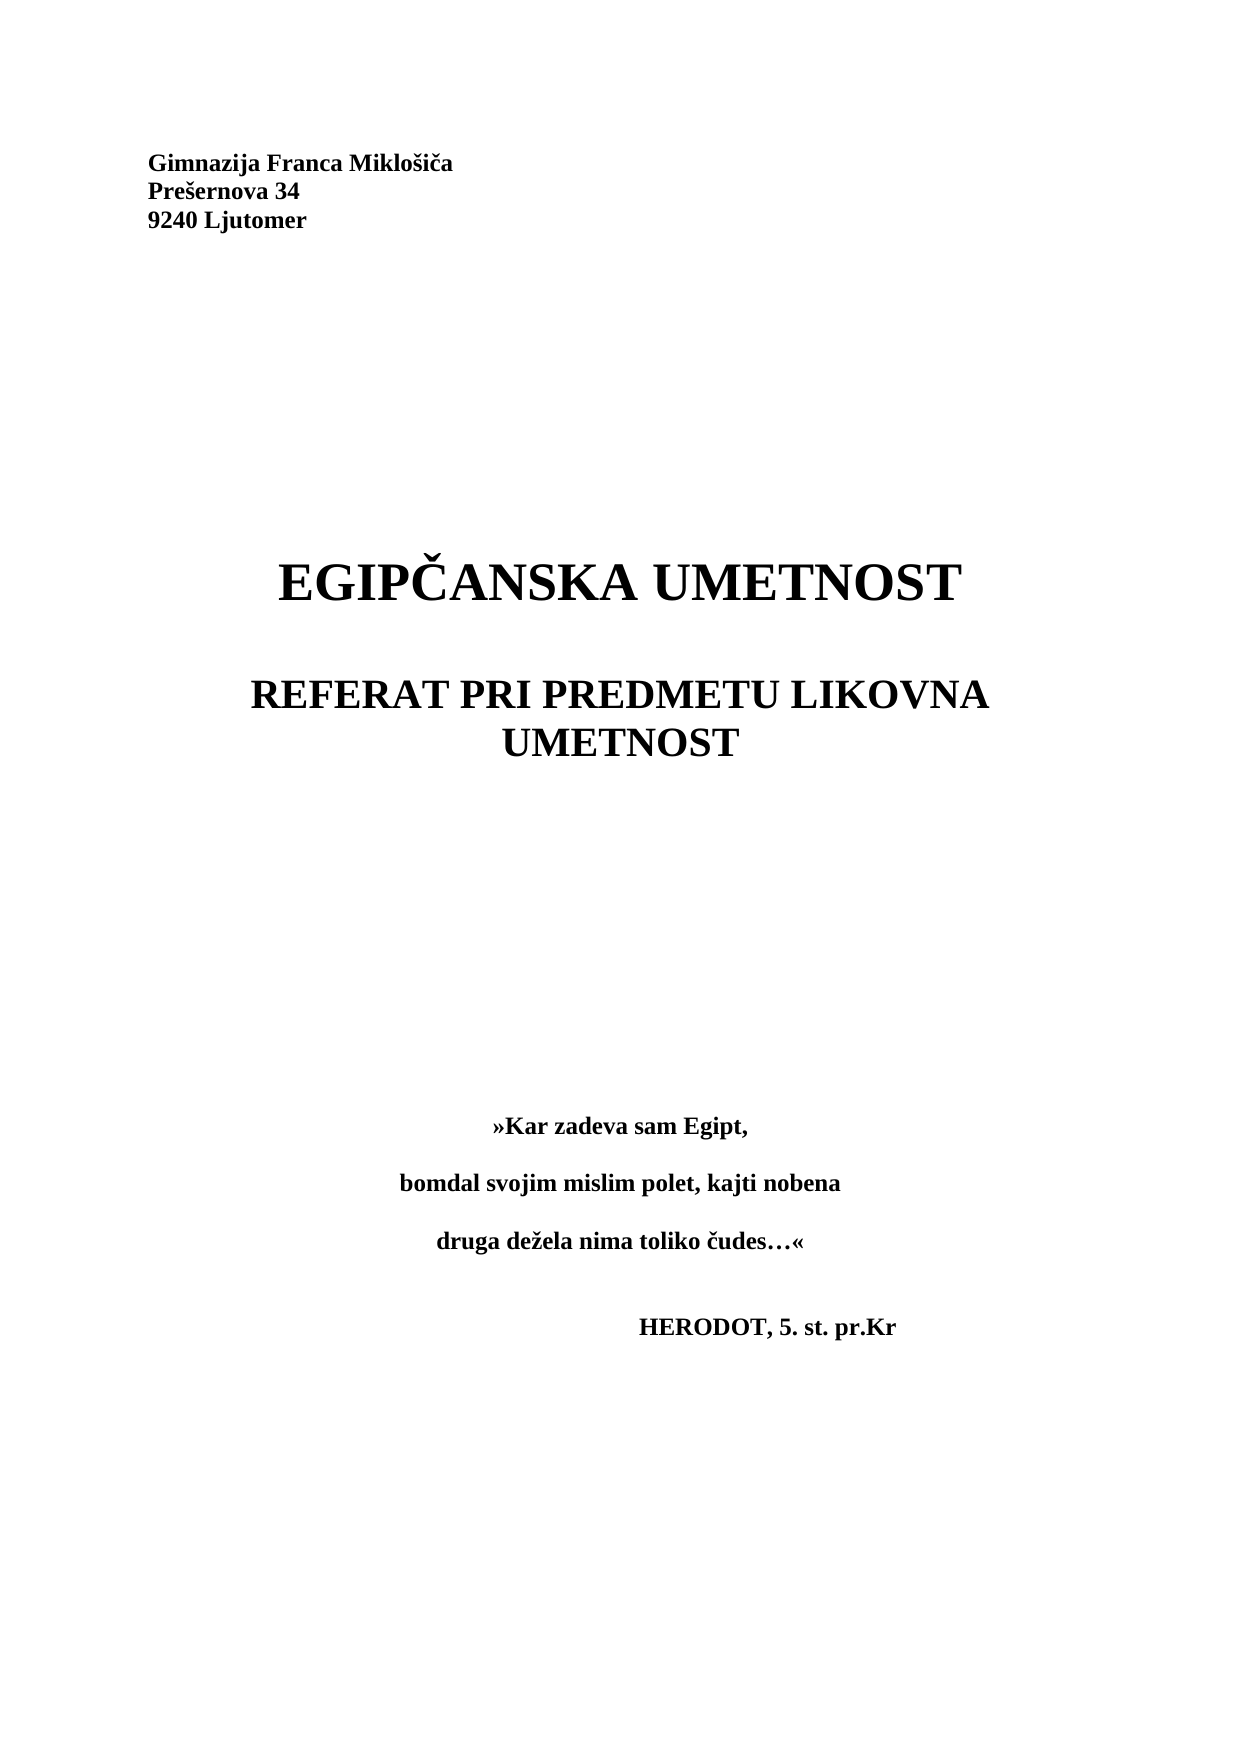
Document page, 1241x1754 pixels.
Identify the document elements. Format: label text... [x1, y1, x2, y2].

subtitle Prešernova 34 [148, 176, 1093, 205]
text druga dežela nima toliko čudes…« [148, 1226, 1093, 1254]
text Gimnazija Franca Miklošiča [148, 148, 1093, 176]
subtitle EGIPČANSKA UMETNOST [148, 550, 1093, 612]
text bomdal svojim mislim polet, kajti nobena [148, 1168, 1093, 1197]
text HERODOT, 5. st. pr.Kr [443, 1312, 1093, 1341]
text 9240 Ljutomer [148, 205, 1093, 234]
text »Kar zadeva sam Egipt, [148, 1111, 1093, 1139]
subtitle REFERAT PRI PREDMETU LIKOVNA UMETNOST [148, 670, 1093, 766]
